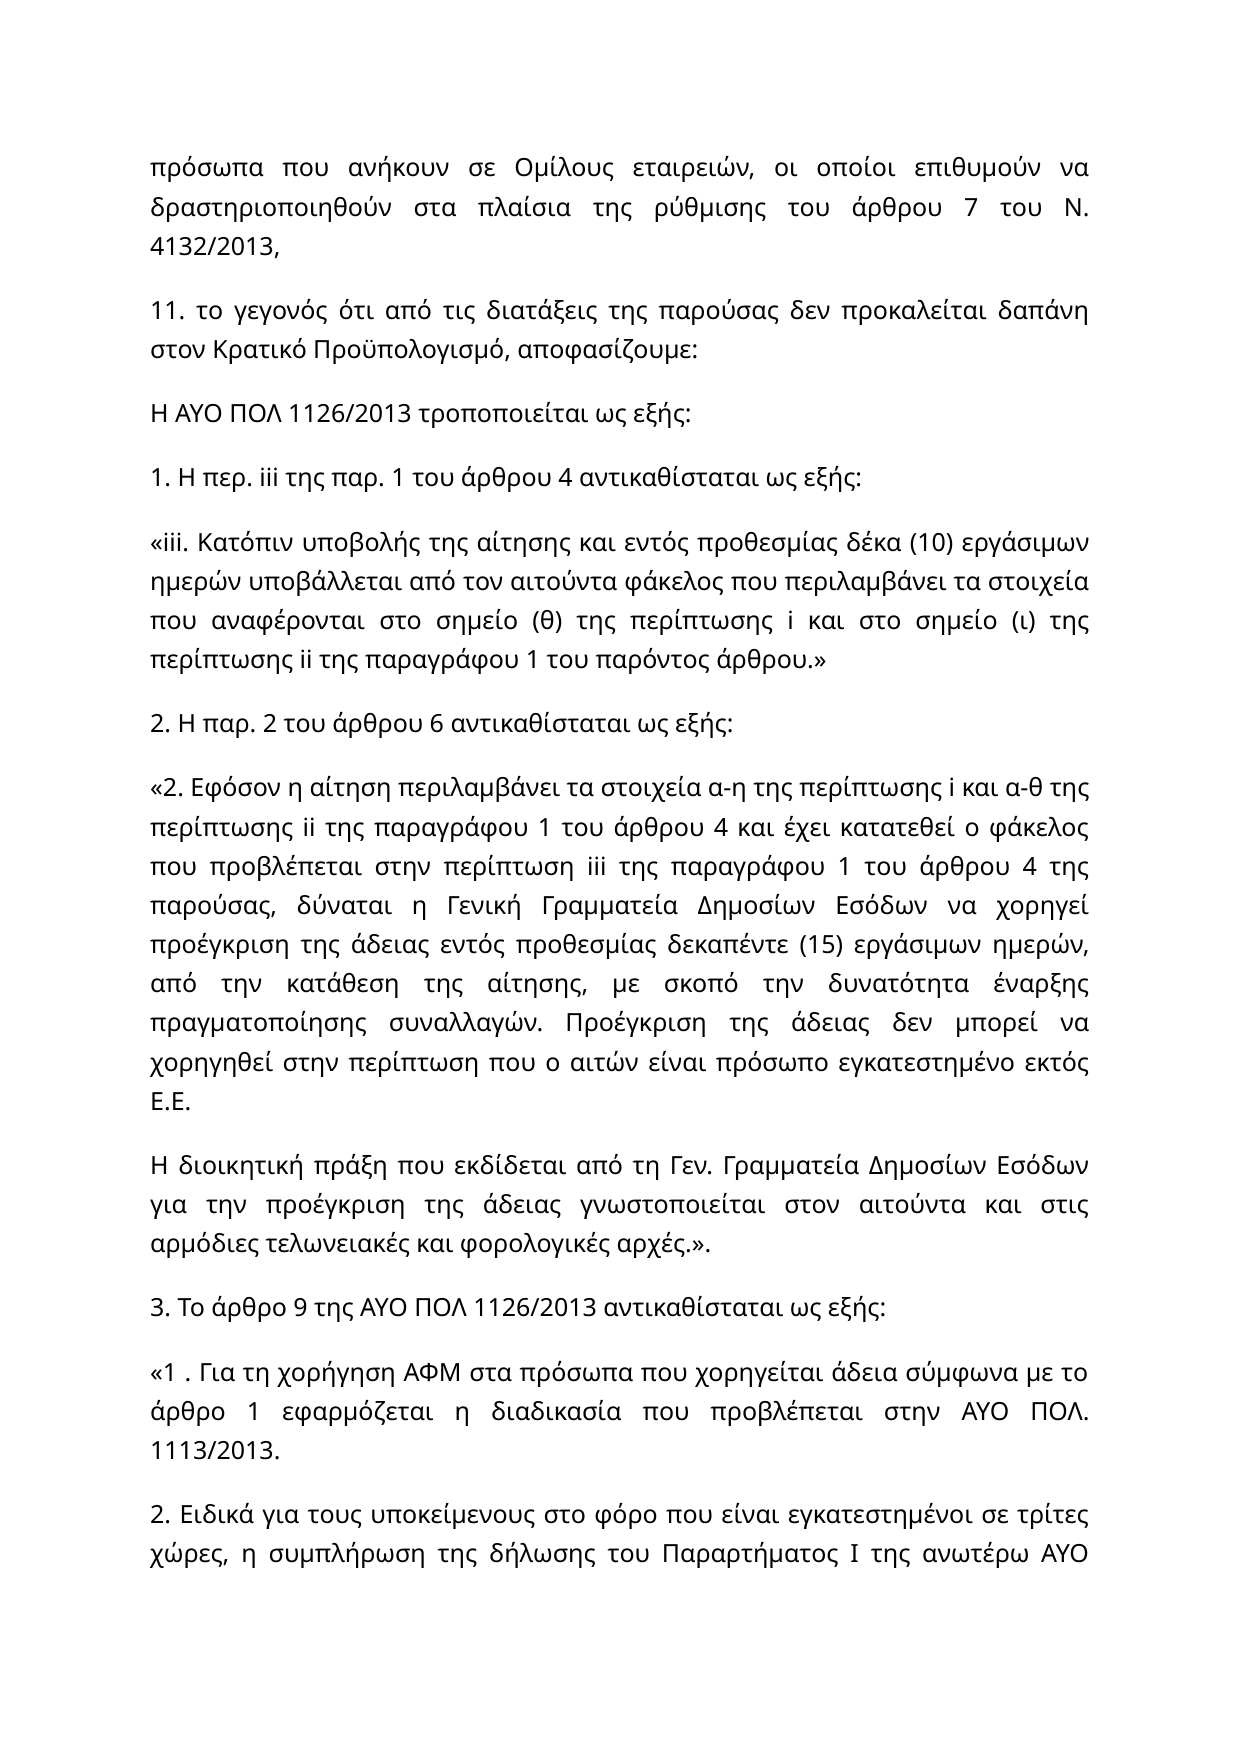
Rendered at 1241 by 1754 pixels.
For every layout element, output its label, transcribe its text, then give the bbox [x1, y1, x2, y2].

text 2. Ειδικά για τους υποκείμενους στο φόρο που είναι εγκατεστημένοι σε τρίτες χώρες, η συμπλήρωση της δήλωσης του Παραρτήματος Ι της ανωτέρω ΑΥΟ [150, 1497, 1090, 1570]
text Η ΑΥΟ ΠΟΛ 1126/2013 τροποποιείται ως εξής: [150, 396, 1090, 430]
text «iii. Κατόπιν υποβολής της αίτησης και εντός προθεσμίας δέκα (10) εργάσιμων ημερών υποβάλλεται από τον αιτούντα φάκελος που περιλαμβάνει τα στοιχεία που αναφέρονται στο σημείο (θ) της περίπτωσης i και στο σημείο (ι) της περίπτωσης ii της παραγράφου 1 του παρόντος άρθρου.» [150, 524, 1090, 676]
text «1 . Για τη χορήγηση ΑΦΜ στα πρόσωπα που χορηγείται άδεια σύμφωνα με το άρθρο 1 εφαρμόζεται η διαδικασία που προβλέπεται στην ΑΥΟ ΠΟΛ. 1113/2013. [150, 1354, 1090, 1467]
text 11. το γεγονός ότι από τις διατάξεις της παρούσας δεν προκαλείται δαπάνη στον Κρατικό Προϋπολογισμό, αποφασίζουμε: [150, 292, 1090, 366]
text πρόσωπα που ανήκουν σε Ομίλους εταιρειών, οι οποίοι επιθυμούν να δραστηριοποιηθούν στα πλαίσια της ρύθμισης του άρθρου 7 του Ν. 4132/2013, [150, 150, 1090, 262]
text 3. Το άρθρο 9 της ΑΥΟ ΠΟΛ 1126/2013 αντικαθίσταται ως εξής: [150, 1290, 1090, 1324]
text 2. Η παρ. 2 του άρθρου 6 αντικαθίσταται ως εξής: [150, 706, 1090, 740]
text «2. Εφόσον η αίτηση περιλαμβάνει τα στοιχεία α-η της περίπτωσης i και α-θ της περίπτωσης ii της παραγράφου 1 του άρθρου 4 και έχει κατατεθεί ο φάκελος που προβλέπεται στην περίπτωση iii της παραγράφου 1 του άρθρου 4 της παρούσας, δύναται η Γενική Γραμματεία Δημοσίων Εσόδων να χορηγεί προέγκριση της άδειας εντός προθεσμίας δεκαπέντε (15) εργάσιμων ημερών, από την κατάθεση της αίτησης, με σκοπό την δυνατότητα έναρξης πραγματοποίησης συναλλαγών. Προέγκριση της άδειας δεν μπορεί να χορηγηθεί στην περίπτωση που ο αιτών είναι πρόσωπο εγκατεστημένο εκτός Ε.Ε. [150, 770, 1090, 1117]
text 1. Η περ. iii της παρ. 1 του άρθρου 4 αντικαθίσταται ως εξής: [150, 460, 1090, 494]
text Η διοικητική πράξη που εκδίδεται από τη Γεν. Γραμματεία Δημοσίων Εσόδων για την προέγκριση της άδειας γνωστοποιείται στον αιτούντα και στις αρμόδιες τελωνειακές και φορολογικές αρχές.». [150, 1147, 1090, 1260]
